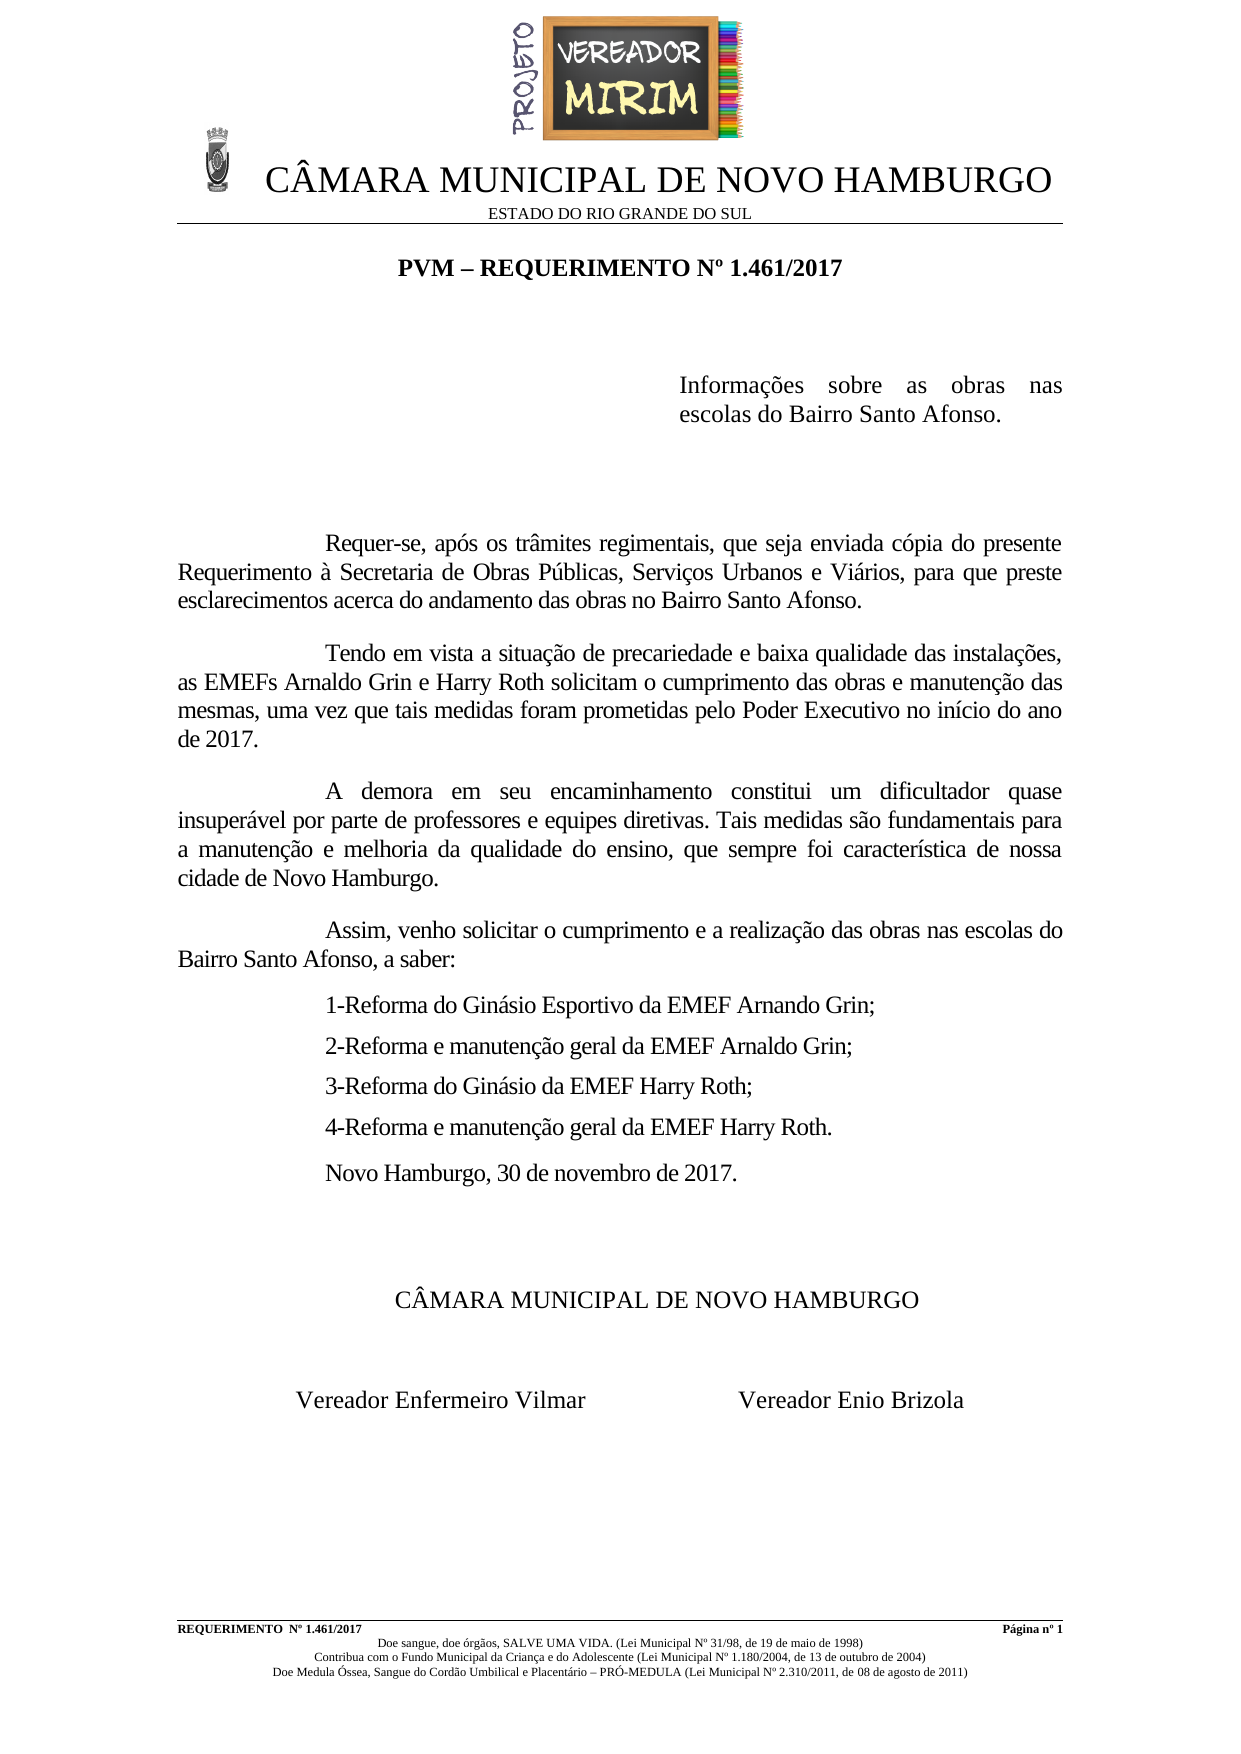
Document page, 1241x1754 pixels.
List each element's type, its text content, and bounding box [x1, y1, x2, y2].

text 4-Reforma e manutenção geral da EMEF Harry Roth. [325, 1112, 1063, 1141]
text Requer-se, após os trâmites regimentais, que seja enviada cópia do presente Requerimento à Secretaria de Obras Públicas, Serviços Urbanos e Viários, para que preste esclarecimentos acerca do andamento das obras no Bairro Santo Afonso. [177, 528, 1063, 614]
text 3-Reforma do Ginásio da EMEF Harry Roth; [177, 1071, 1063, 1100]
text 1-Reforma do Ginásio Esportivo da EMEF Arnando Grin; [177, 990, 1063, 1019]
text Tendo em vista a situação de precariedade e baixa qualidade das instalações, as EMEFs Arnaldo Grin e Harry Roth solicitam o cumprimento das obras e manutenção das mesmas, uma vez que tais medidas foram prometidas pelo Poder Executivo no início do ano de 2017. [177, 638, 1063, 753]
text Vereador Enfermeiro Vilmar Vereador Enio Brizola [295, 1385, 1063, 1413]
text Assim, venho solicitar o cumprimento e a realização das obras nas escolas do Bairro Santo Afonso, a saber: [177, 915, 1063, 972]
text PVM – REQUERIMENTO Nº 1.461/2017 [177, 253, 1063, 282]
text A demora em seu encaminhamento constitui um dificultador quase insuperável por parte de professores e equipes diretivas. Tais medidas são fundamentais para a manutenção e melhoria da qualidade do ensino, que sempre foi característica de nossa cidade de Novo Hamburgo. [177, 776, 1063, 891]
text 2-Reforma e manutenção geral da EMEF Arnaldo Grin; [177, 1031, 1063, 1059]
text CÂMARA MUNICIPAL DE NOVO HAMBURGO [177, 1285, 1063, 1314]
text Novo Hamburgo, 30 de novembro de 2017. [177, 1158, 1063, 1187]
text Informações sobre as obras nas escolas do Bairro Santo Afonso. [679, 370, 1063, 428]
picture [512, 0, 757, 159]
